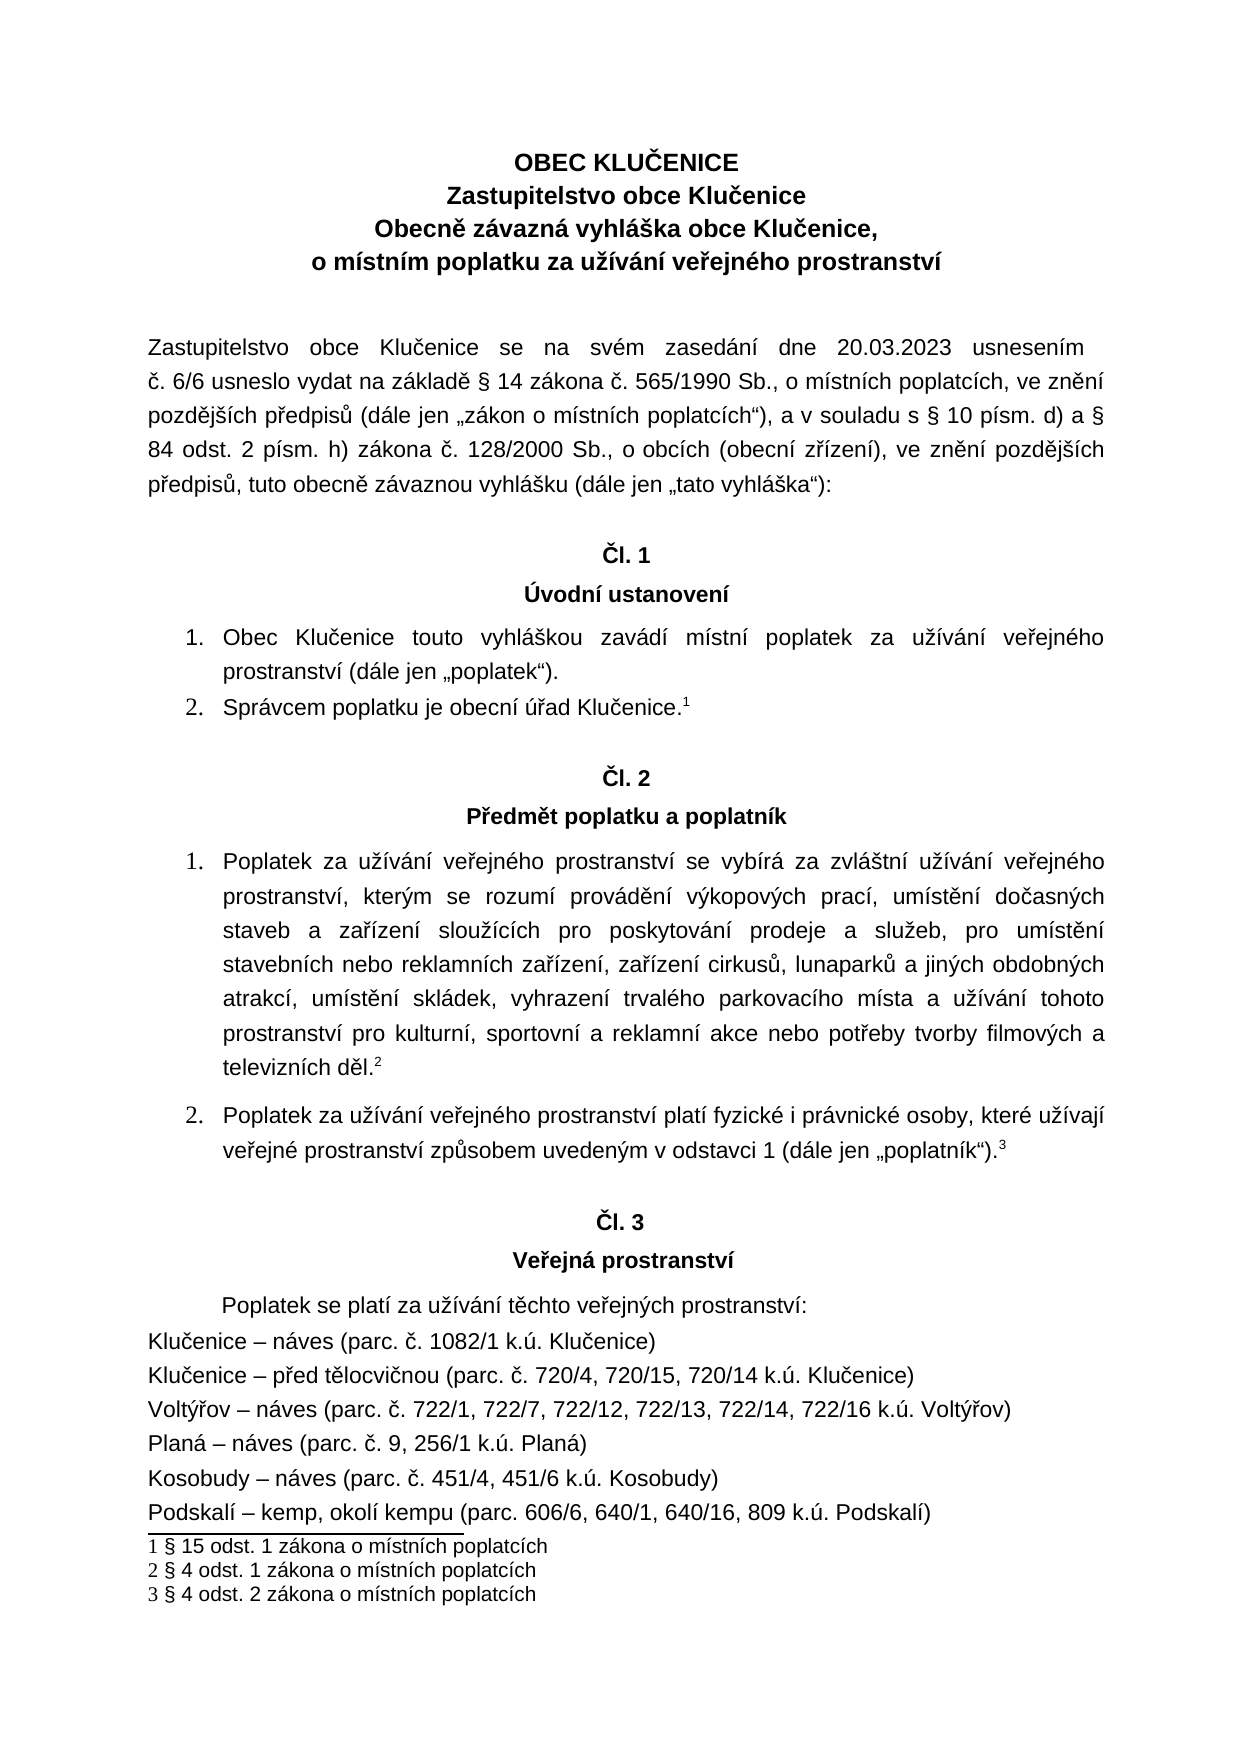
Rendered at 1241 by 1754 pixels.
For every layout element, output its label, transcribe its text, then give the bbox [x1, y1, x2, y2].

text Obecně závazná vyhláška obce Klučenice, [148, 214, 1105, 242]
list § 15 odst. 1 zákona o místních poplatcích [148, 1534, 1105, 1558]
text Čl. 3 [148, 1209, 1105, 1235]
text Poplatek se platí za užívání těchto veřejných prostranství: [148, 1291, 1105, 1319]
text Klučenice – náves (parc. č. 1082/1 k.ú. Klučenice) [148, 1328, 1105, 1354]
text Úvodní ustanovení [148, 581, 1105, 607]
list Obec Klučenice touto vyhláškou zavádí místní poplatek za užívání veřejného prostranství (dále jen „poplatek“). [185, 624, 1105, 685]
text Klučenice – před tělocvičnou (parc. č. 720/4, 720/15, 720/14 k.ú. Klučenice) [148, 1362, 1105, 1388]
text Planá – náves (parc. č. 9, 256/1 k.ú. Planá) [148, 1430, 1105, 1457]
list Správcem poplatku je obecní úřad Klučenice. [185, 692, 1105, 721]
text Čl. 1 [148, 542, 1105, 569]
text Zastupitelstvo obce Klučenice se na svém zasedání dne 20.03.2023 usnesením č. 6/6 usneslo vydat na základě § 14 zákona č. 565/1990 Sb., o místních poplatcích, ve znění pozdějších předpisů (dále jen „zákon o místních poplatcích“), a v souladu s § 10 písm. d) a § 84 odst. 2 písm. h) zákona č. 128/2000 Sb., o obcích (obecní zřízení), ve znění pozdějších předpisů, tuto obecně závaznou vyhlášku (dále jen „tato vyhláška“): [148, 334, 1105, 497]
list § 4 odst. 1 zákona o místních poplatcích [148, 1558, 1105, 1582]
text Kosobudy – náves (parc. č. 451/4, 451/6 k.ú. Kosobudy) [148, 1464, 1105, 1491]
text Čl. 2 [148, 764, 1105, 791]
text Veřejná prostranství [148, 1247, 1105, 1274]
text OBEC KLUČENICE [148, 148, 1105, 176]
text Voltýřov – náves (parc. č. 722/1, 722/7, 722/12, 722/13, 722/14, 722/16 k.ú. Voltýřov) [148, 1396, 1105, 1422]
text Zastupitelstvo obce Klučenice [148, 181, 1105, 209]
text Podskalí – kemp, okolí kempu (parc. 606/6, 640/1, 640/16, 809 k.ú. Podskalí) [148, 1499, 1105, 1525]
list Poplatek za užívání veřejného prostranství platí fyzické i právnické osoby, které užívají veřejné prostranství způsobem uvedeným v odstavci 1 (dále jen „poplatník“). [185, 1100, 1105, 1163]
list Poplatek za užívání veřejného prostranství se vybírá za zvláštní užívání veřejného prostranství, kterým se rozumí provádění výkopových prací, umístění dočasných staveb a zařízení sloužících pro poskytování prodeje a služeb, pro umístění stavebních nebo reklamních zařízení, zařízení cirkusů, lunaparků a jiných obdobných atrakcí, umístění skládek, vyhrazení trvalého parkovacího místa a užívání tohoto prostranství pro kulturní, sportovní a reklamní akce nebo potřeby tvorby filmových a televizních děl. [185, 846, 1105, 1080]
text o místním poplatku za užívání veřejného prostranství [148, 247, 1105, 275]
text Předmět poplatku a poplatník [148, 803, 1105, 830]
list § 4 odst. 2 zákona o místních poplatcích [148, 1582, 1105, 1606]
